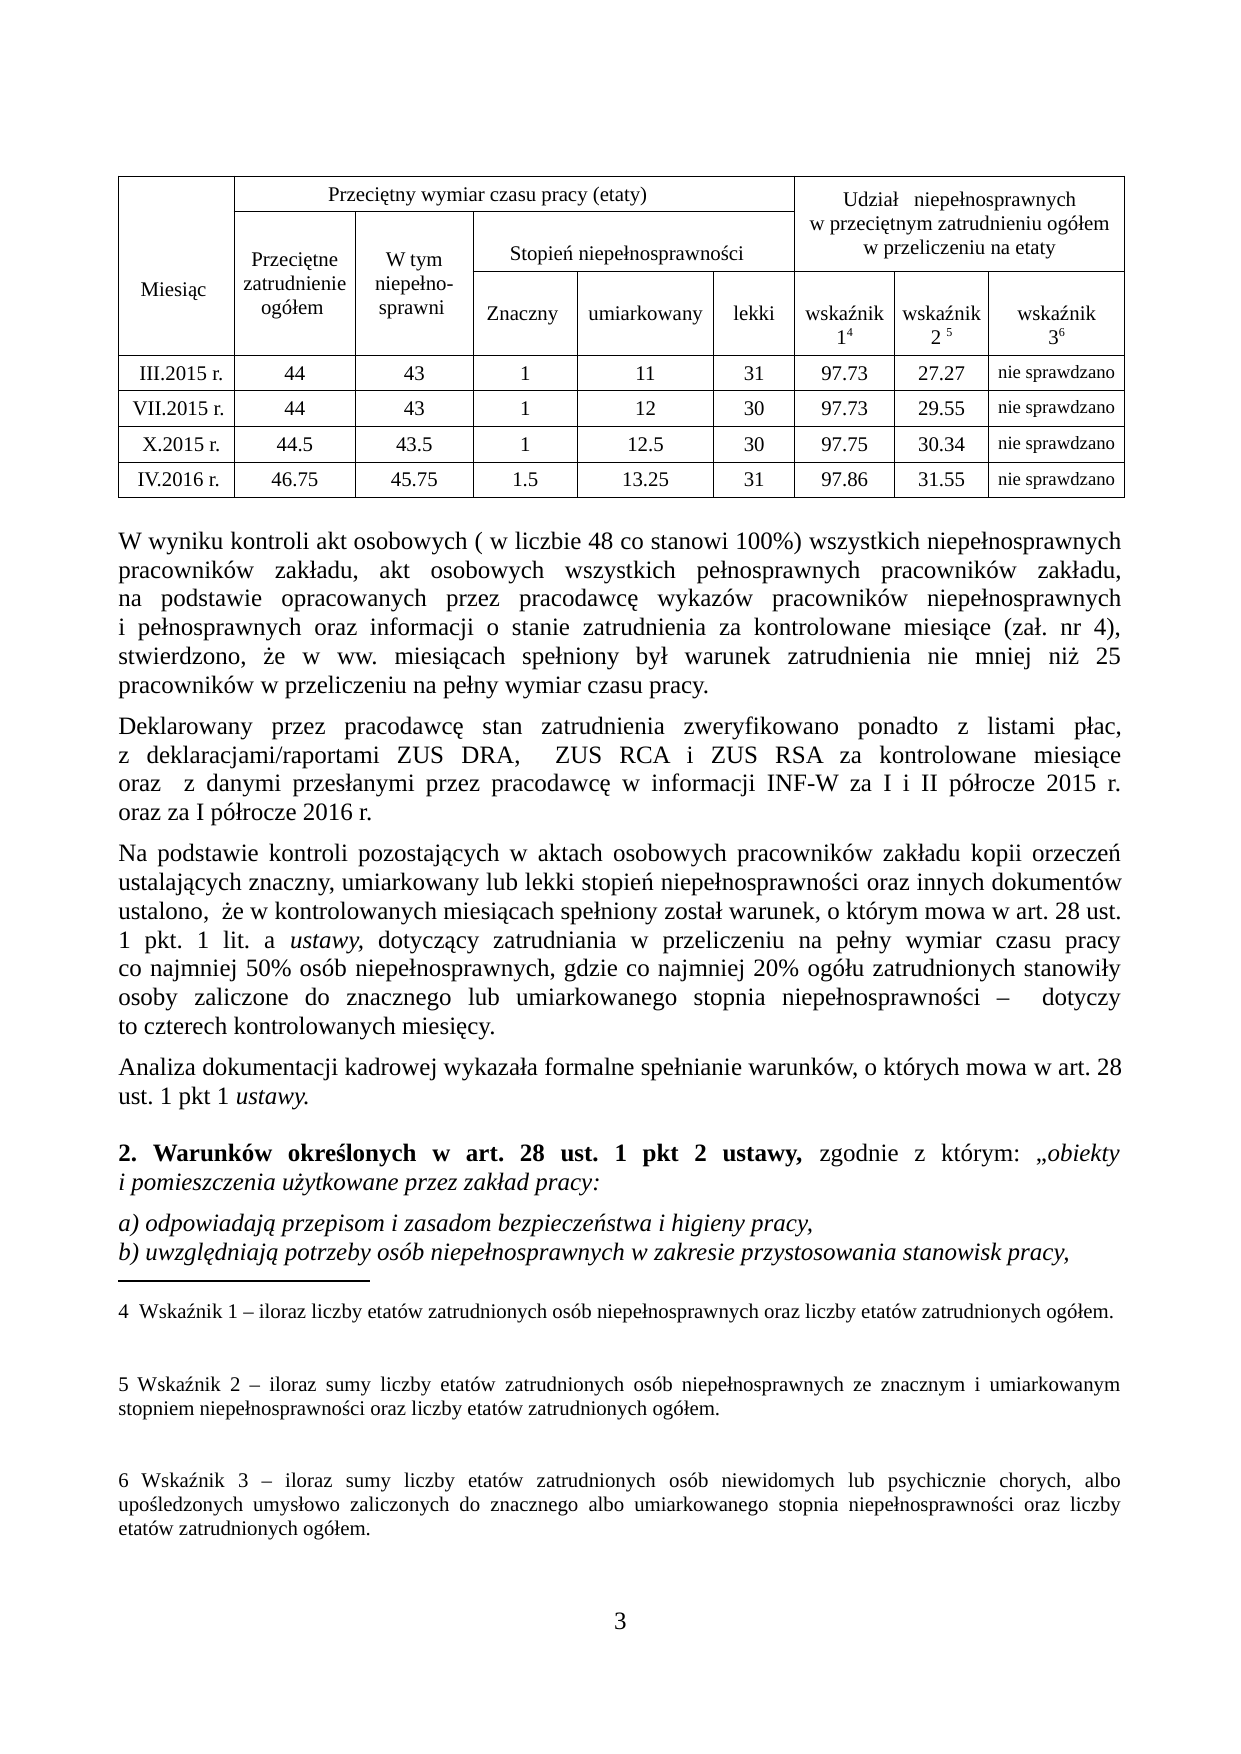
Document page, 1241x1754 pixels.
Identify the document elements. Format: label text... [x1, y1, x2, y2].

text Na podstawie kontroli pozostających w aktach osobowych pracowników zakładu kopii orzeczeń ustalających znaczny, umiarkowany lub lekki stopień niepełnosprawności oraz innych dokumentów ustalono, że w kontrolowanych miesiącach spełniony został warunek, o którym mowa w art. 28 ust. 1 pkt. 1 lit. a ustawy, dotyczący zatrudniania w przeliczeniu na pełny wymiar czasu pracy co najmniej 50% osób niepełnosprawnych, gdzie co najmniej 20% ogółu zatrudnionych stanowiły osoby zaliczone do znacznego lub umiarkowanego stopnia niepełnosprawności – dotyczy to czterech kontrolowanych miesięcy. [118, 838, 1122, 1040]
table_cell 44 [235, 356, 355, 390]
table_header Udział niepełnosprawnych w przeciętnym zatrudnieniu ogółem w przeliczeniu na etaty [795, 177, 1124, 271]
table_cell 97,73 [795, 391, 894, 426]
table_cell X.2015 r. [119, 427, 234, 462]
table_cell 44,5 [235, 427, 355, 462]
table_cell 43 [356, 391, 473, 426]
table_cell lekki [714, 272, 794, 355]
text 2. Warunków określonych w art. 28 ust. 1 pkt 2 ustawy, zgodnie z którym: „obiekty i pomieszczenia użytkowane przez zakład pracy: [118, 1138, 1122, 1196]
table_cell umiarkowany [578, 272, 713, 355]
table_cell 11 [578, 356, 713, 390]
table_cell wskaźnik2 [895, 272, 988, 355]
table_cell 1 [474, 356, 577, 390]
table_cell 97,73 [795, 356, 894, 390]
table_cell III.2015 r. [119, 356, 234, 390]
table_cell 31 [714, 356, 794, 390]
table_cell VII.2015 r. [119, 391, 234, 426]
table_cell 1 [474, 427, 577, 462]
text b) uwzględniają potrzeby osób niepełnosprawnych w zakresie przystosowania stanowisk pracy, [118, 1237, 1122, 1266]
table_cell Znaczny [474, 272, 577, 355]
table_cell W tym niepełno-sprawni [356, 212, 473, 355]
table_cell 12 [578, 391, 713, 426]
table_header Miesiąc [119, 177, 234, 355]
table_cell nie sprawdzano [989, 427, 1124, 462]
table_cell 31 [714, 463, 794, 497]
table_cell 1 [474, 391, 577, 426]
text W wyniku kontroli akt osobowych ( w liczbie 48 co stanowi 100%) wszystkich niepełnosprawnych pracowników zakładu, akt osobowych wszystkich pełnosprawnych pracowników zakładu, na podstawie opracowanych przez pracodawcę wykazów pracowników niepełnosprawnych i pełnosprawnych oraz informacji o stanie zatrudnienia za kontrolowane miesiące (zał. nr 4), stwierdzono, że w ww. miesiącach spełniony był warunek zatrudnienia nie mniej niż 25 pracowników w przeliczeniu na pełny wymiar czasu pracy. [118, 526, 1122, 698]
table_cell wskaźnik 3 [989, 272, 1124, 355]
text a) odpowiadają przepisom i zasadom bezpieczeństwa i higieny pracy, [118, 1208, 1122, 1237]
table_cell 30,34 [895, 427, 988, 462]
table_cell 30 [714, 427, 794, 462]
table_cell 12,5 [578, 427, 713, 462]
table_cell 43,5 [356, 427, 473, 462]
table_cell IV.2016 r. [119, 463, 234, 497]
text Analiza dokumentacji kadrowej wykazała formalne spełnianie warunków, o których mowa w art. 28 ust. 1 pkt 1 ustawy. [118, 1052, 1122, 1110]
text Deklarowany przez pracodawcę stan zatrudnienia zweryfikowano ponadto z listami płac, z deklaracjami/raportami ZUS DRA, ZUS RCA i ZUS RSA za kontrolowane miesiące oraz z danymi przesłanymi przez pracodawcę w informacji INF-W za I i II półrocze 2015 r. oraz za I półrocze 2016 r. [118, 711, 1122, 826]
table_cell Stopień niepełnosprawności [474, 212, 794, 271]
table_cell 97,75 [795, 427, 894, 462]
table_cell nie sprawdzano [989, 391, 1124, 426]
table_cell 1,5 [474, 463, 577, 497]
table_cell nie sprawdzano [989, 356, 1124, 390]
table_cell 30 [714, 391, 794, 426]
table_cell Przeciętne zatrudnienie ogółem [235, 212, 355, 355]
table_cell 44 [235, 391, 355, 426]
table_cell 97,86 [795, 463, 894, 497]
table_cell 29,55 [895, 391, 988, 426]
table_header Przeciętny wymiar czasu pracy (etaty) [235, 177, 794, 211]
table_cell 13,25 [578, 463, 713, 497]
table_cell 46,75 [235, 463, 355, 497]
table_cell 31,55 [895, 463, 988, 497]
table_cell 27,27 [895, 356, 988, 390]
table_cell 45,75 [356, 463, 473, 497]
table_cell nie sprawdzano [989, 463, 1124, 497]
table_cell wskaźnik1 [795, 272, 894, 355]
table_cell 43 [356, 356, 473, 390]
